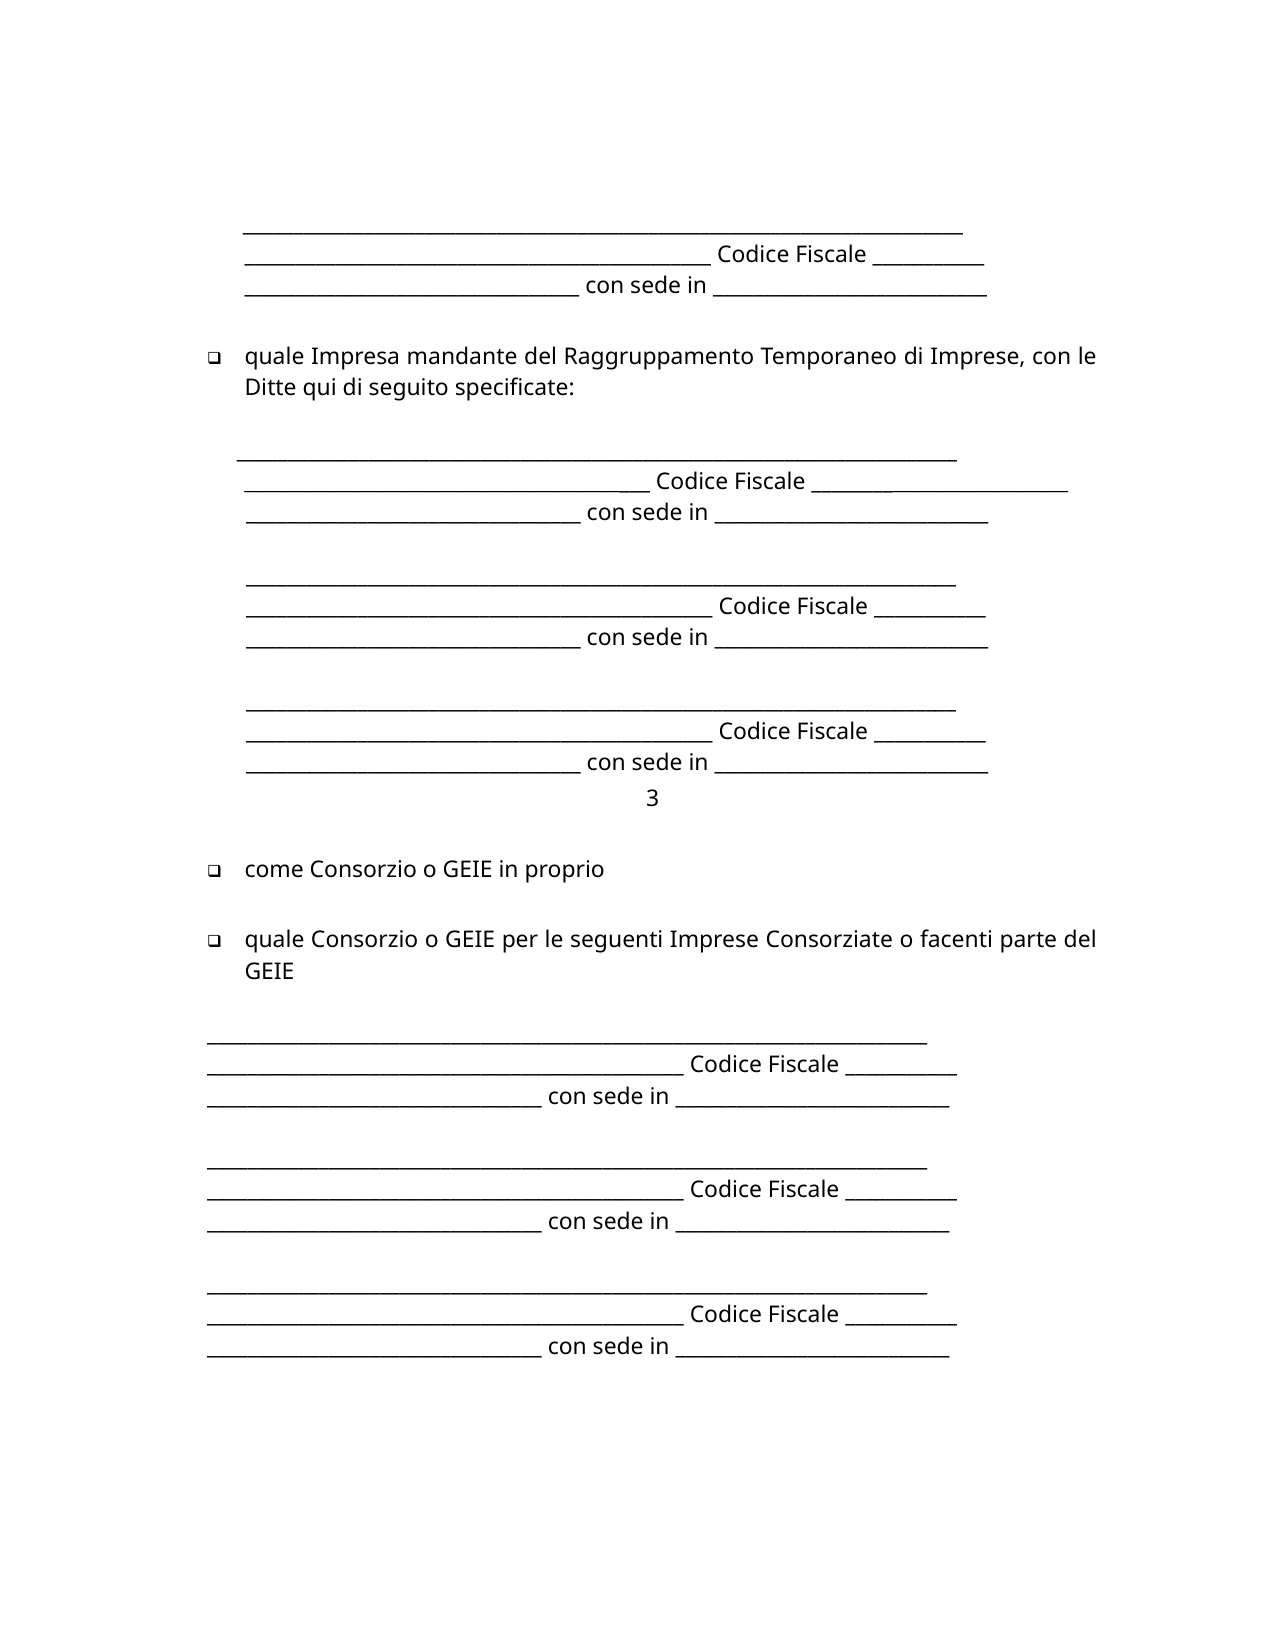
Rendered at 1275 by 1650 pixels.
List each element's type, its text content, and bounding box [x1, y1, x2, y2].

list _________________________________ con sede in ___________________________ [207, 1330, 1098, 1361]
list _________________________________ con sede in ___________________________ [207, 1080, 1098, 1111]
list _______________________________________________________________________ [207, 1267, 1098, 1298]
text _______________________________________________________________________ [243, 207, 1098, 238]
list _________________________________ con sede in ___________________________ [246, 496, 1098, 528]
list _______________________________________________ Codice Fiscale ___________ [207, 1173, 1098, 1205]
list ______________________________________________________________________ [246, 684, 1098, 715]
list _________________________________ con sede in ___________________________ [246, 746, 1098, 778]
list ______________________________________________________________________ [246, 559, 1098, 590]
list _________________________________ con sede in ___________________________ [244, 269, 1098, 301]
list _________________________________ Codice Fiscale ______________________ [207, 465, 1098, 496]
list ______________________________________________ Codice Fiscale ___________ [246, 590, 1098, 621]
list _______________________________________________________________________ [207, 1142, 1098, 1173]
list _______________________________________________ Codice Fiscale ___________ [207, 1298, 1098, 1330]
list come Consorzio o GEIE in proprio [207, 853, 1098, 884]
list ______________________________________________ Codice Fiscale ___________ [246, 715, 1098, 746]
list 3 [207, 782, 1098, 813]
list _________________________________ con sede in ___________________________ [246, 621, 1098, 653]
list _______________________________________________ Codice Fiscale ___________ [207, 1048, 1098, 1080]
list ______________________________________________ Codice Fiscale ___________ [244, 238, 1098, 269]
list _________________________________ con sede in ___________________________ [207, 1205, 1098, 1236]
list _______________________________________________________________________ [207, 1017, 1098, 1048]
list _______________________________________________________________________ [207, 434, 1098, 465]
list quale Consorzio o GEIE per le seguenti Imprese Consorziate o facenti parte del GEIE [207, 923, 1098, 986]
list quale Impresa mandante del Raggruppamento Temporaneo di Imprese, con le Ditte qui di seguito specificate: [207, 340, 1098, 403]
